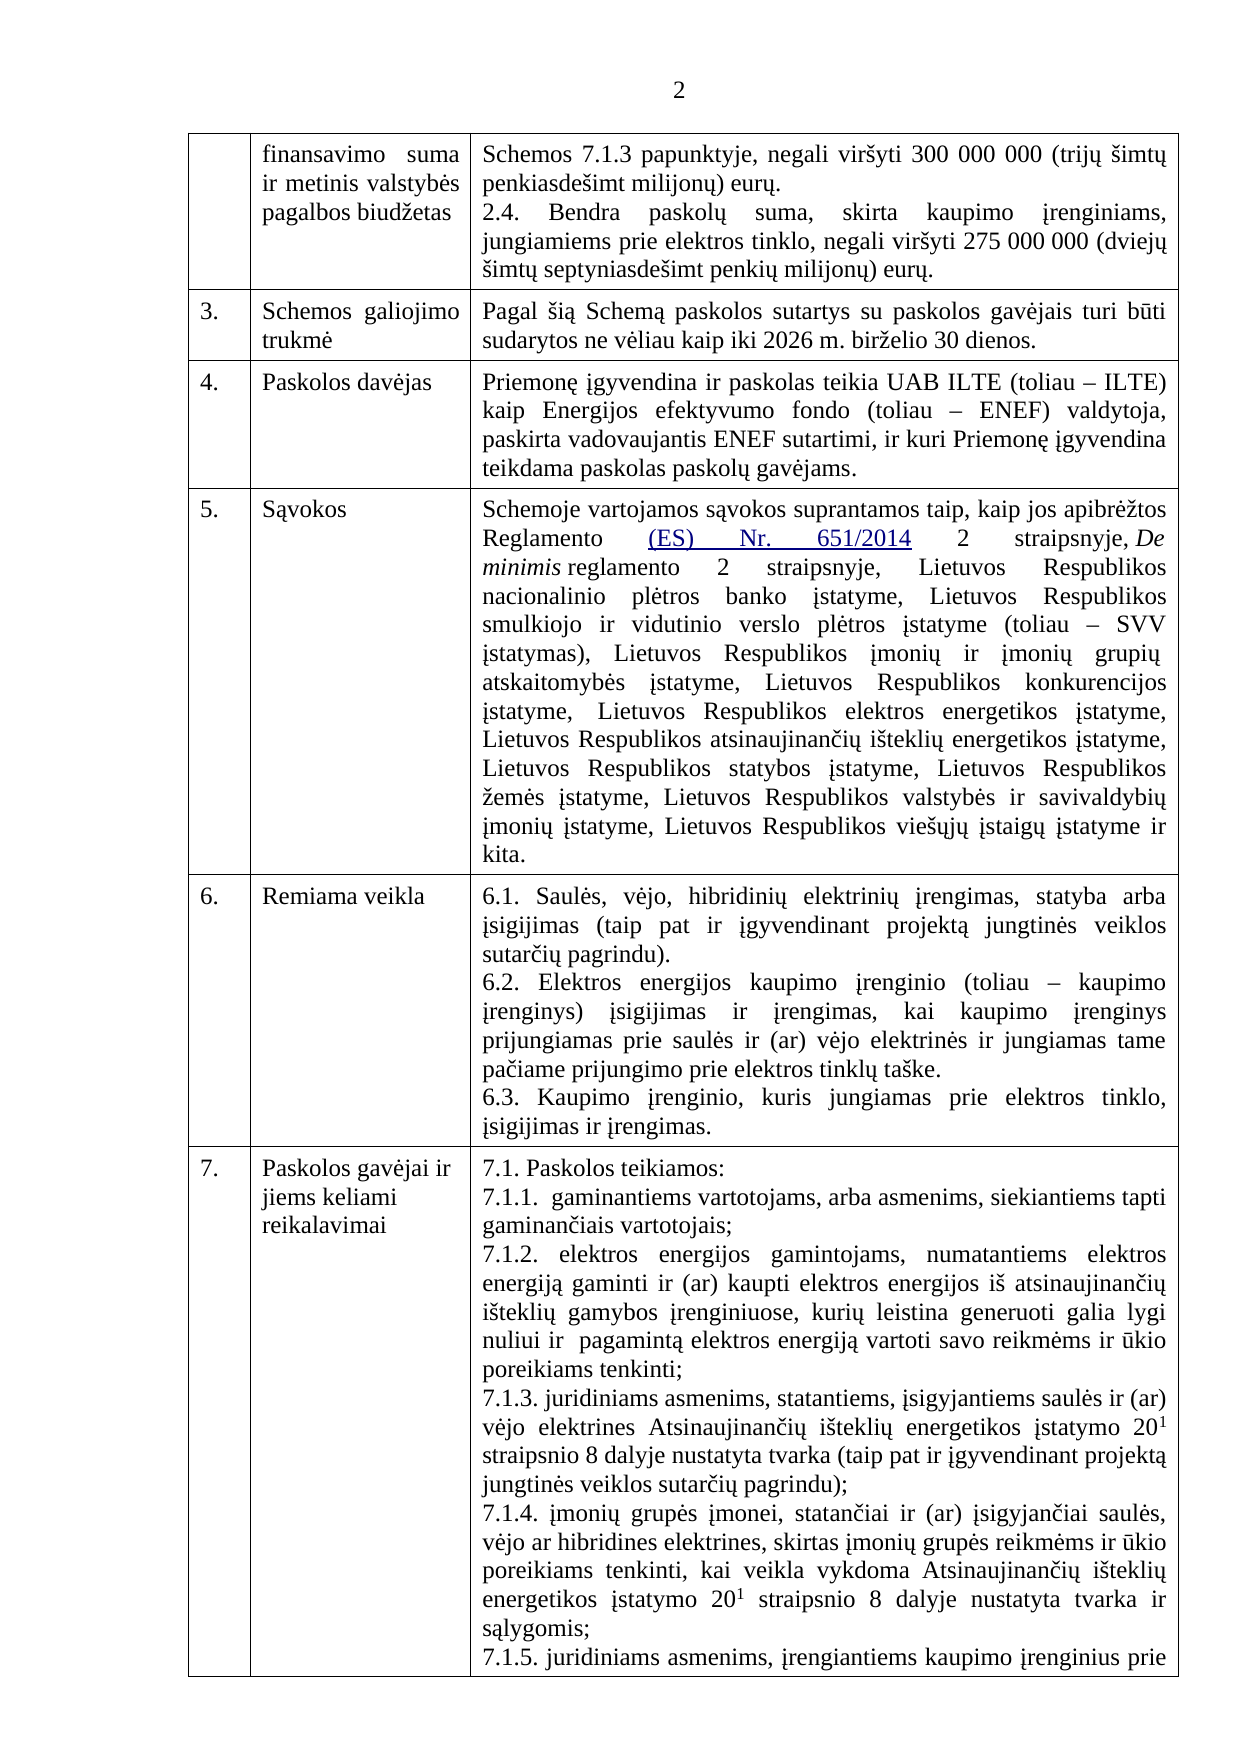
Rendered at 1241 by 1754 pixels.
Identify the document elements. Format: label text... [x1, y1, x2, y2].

table_cell Schemoje vartojamos sąvokos suprantamos taip, kaip jos apibrėžtos Reglamento (ES) Nr. 651/2014 2 straipsnyje, De minimis reglamento 2 straipsnyje, Lietuvos Respublikos nacionalinio plėtros banko įstatyme, Lietuvos Respublikos smulkiojo ir vidutinio verslo plėtros įstatyme (toliau – SVV įstatymas), Lietuvos Respublikos įmonių ir įmonių grupių atskaitomybės įstatyme, Lietuvos Respublikos konkurencijos įstatyme, Lietuvos Respublikos elektros energetikos įstatyme, Lietuvos Respublikos atsinaujinančių išteklių energetikos įstatyme, Lietuvos Respublikos statybos įstatyme, Lietuvos Respublikos žemės įstatyme, Lietuvos Respublikos valstybės ir savivaldybių įmonių įstatyme, Lietuvos Respublikos viešųjų įstaigų įstatyme ir kita. [471, 489, 1178, 874]
table_cell 7.1. Paskolos teikiamos: 7.1.1. gaminantiems vartotojams, arba asmenims, siekiantiems tapti gaminančiais vartotojais; 7.1.2. elektros energijos gamintojams, numatantiems elektros energiją gaminti ir (ar) kaupti elektros energijos iš atsinaujinančių išteklių gamybos įrenginiuose, kurių leistina generuoti galia lygi nuliui ir pagamintą elektros energiją vartoti savo reikmėms ir ūkio poreikiams tenkinti; 7.1.3. juridiniams asmenims, statantiems, įsigyjantiems saulės ir (ar) vėjo elektrines Atsinaujinančių išteklių energetikos įstatymo 201 straipsnio 8 dalyje nustatyta tvarka (taip pat ir įgyvendinant projektą jungtinės veiklos sutarčių pagrindu); 7.1.4. įmonių grupės įmonei, statančiai ir (ar) įsigyjančiai saulės, vėjo ar hibridines elektrines, skirtas įmonių grupės reikmėms ir ūkio poreikiams tenkinti, kai veikla vykdoma Atsinaujinančių išteklių energetikos įstatymo 201 straipsnio 8 dalyje nustatyta tvarka ir sąlygomis; 7.1.5. juridiniams asmenims, įrengiantiems kaupimo įrenginius prie [471, 1147, 1178, 1676]
table_cell [189, 134, 250, 289]
table_cell 6. [189, 875, 250, 1146]
table_cell 3. [189, 290, 250, 359]
table_cell 4. [189, 361, 250, 487]
table_cell Pagal šią Schemą paskolos sutartys su paskolos gavėjais turi būti sudarytos ne vėliau kaip iki 2026 m. birželio 30 dienos. [471, 290, 1178, 359]
table_cell 7. [189, 1147, 250, 1676]
table_cell Paskolos davėjas [251, 361, 470, 487]
table_cell finansavimo suma ir metinis valstybės pagalbos biudžetas [251, 134, 470, 289]
table_cell Sąvokos [251, 489, 470, 874]
table_cell Paskolos gavėjai ir jiems keliami reikalavimai [251, 1147, 470, 1676]
table_cell Priemonę įgyvendina ir paskolas teikia UAB ILTE (toliau – ILTE) kaip Energijos efektyvumo fondo (toliau – ENEF) valdytoja, paskirta vadovaujantis ENEF sutartimi, ir kuri Priemonę įgyvendina teikdama paskolas paskolų gavėjams. [471, 361, 1178, 487]
table_cell 5. [189, 489, 250, 874]
table_cell 6.1. Saulės, vėjo, hibridinių elektrinių įrengimas, statyba arba įsigijimas (taip pat ir įgyvendinant projektą jungtinės veiklos sutarčių pagrindu). 6.2. Elektros energijos kaupimo įrenginio (toliau – kaupimo įrenginys) įsigijimas ir įrengimas, kai kaupimo įrenginys prijungiamas prie saulės ir (ar) vėjo elektrinės ir jungiamas tame pačiame prijungimo prie elektros tinklų taške. 6.3. Kaupimo įrenginio, kuris jungiamas prie elektros tinklo, įsigijimas ir įrengimas. [471, 875, 1178, 1146]
table_cell Remiama veikla [251, 875, 470, 1146]
table_cell Schemos 7.1.3 papunktyje, negali viršyti 300 000 000 (trijų šimtų penkiasdešimt milijonų) eurų. 2.4. Bendra paskolų suma, skirta kaupimo įrenginiams, jungiamiems prie elektros tinklo, negali viršyti 275 000 000 (dviejų šimtų septyniasdešimt penkių milijonų) eurų. [471, 134, 1178, 289]
table_cell Schemos galiojimo trukmė [251, 290, 470, 359]
